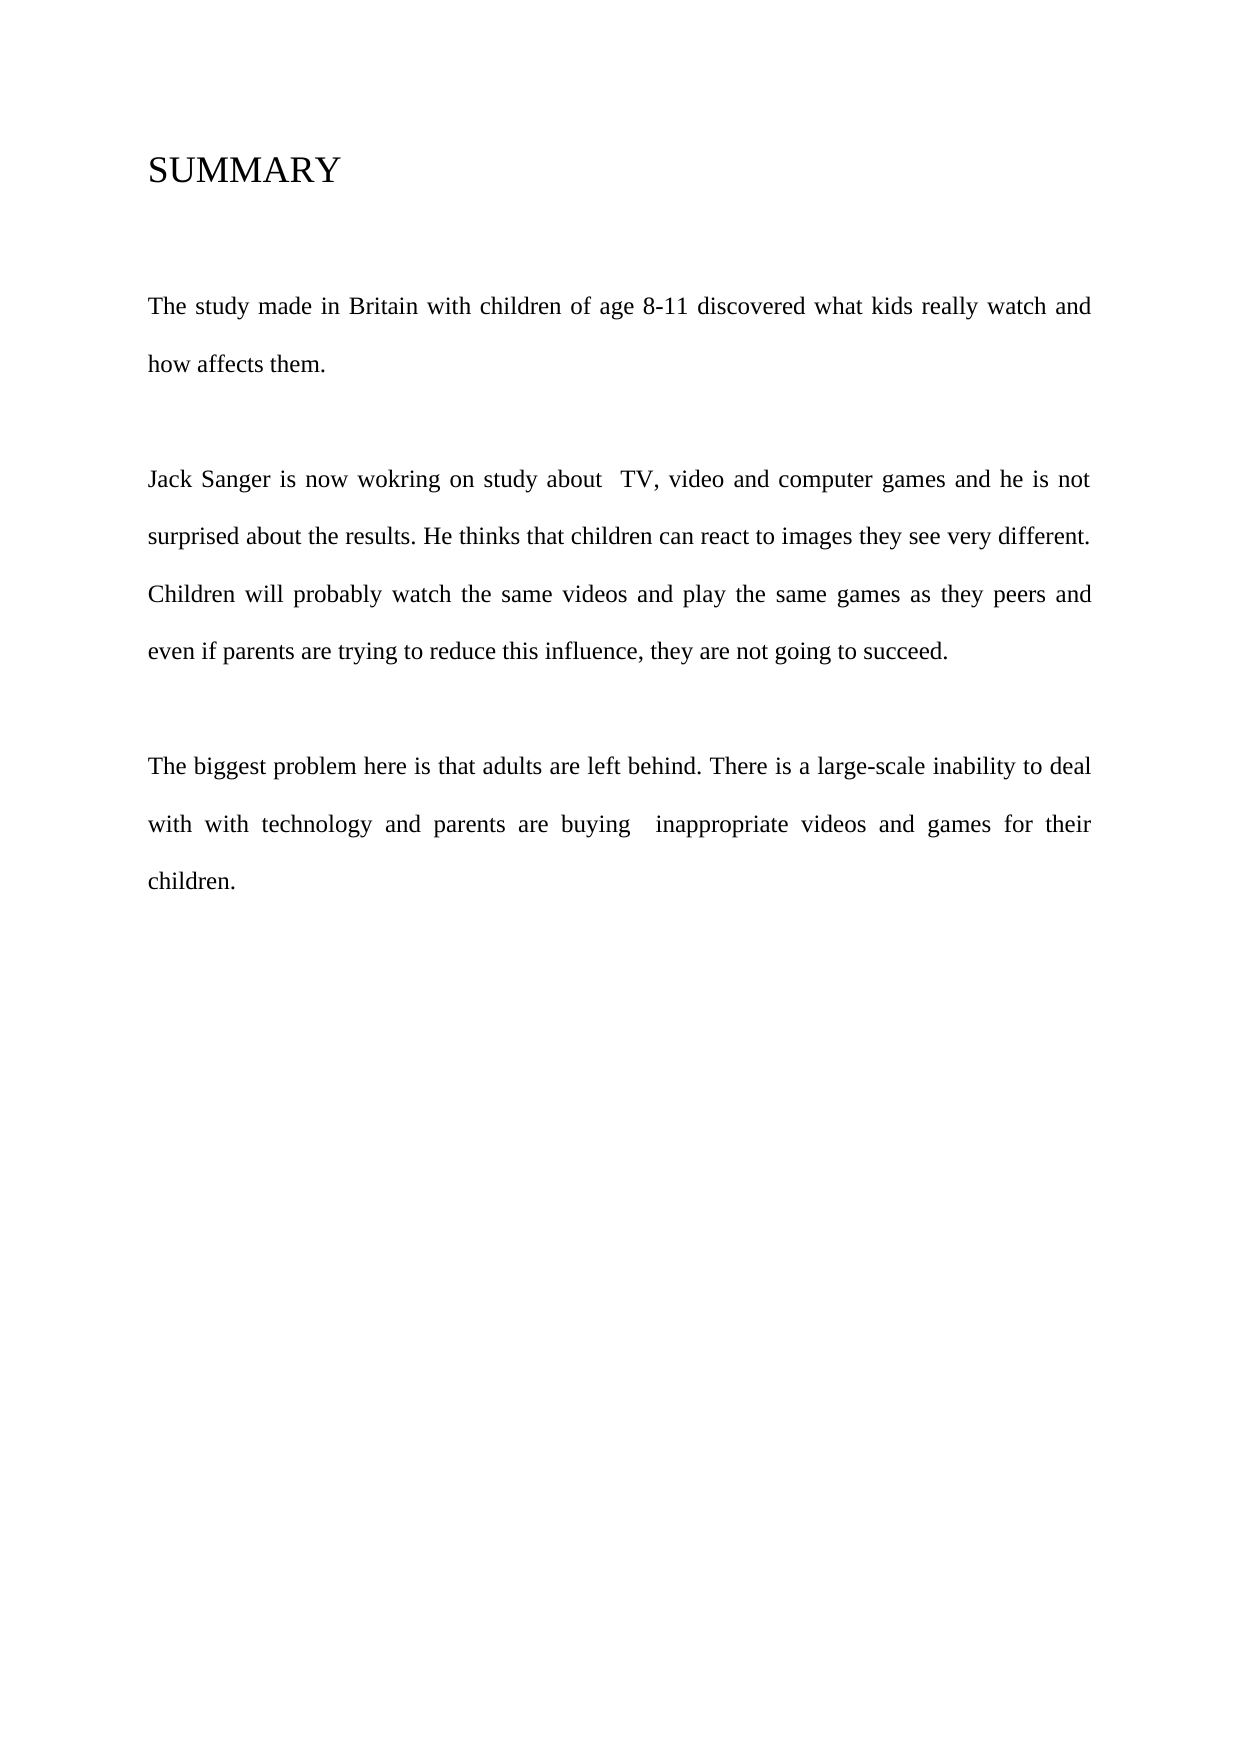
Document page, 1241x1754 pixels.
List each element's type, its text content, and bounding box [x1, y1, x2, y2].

text Jack Sanger is now wokring on study about TV, video and computer games and he is not surprised about the results. He thinks that children can react to images they see very different. Children will probably watch the same videos and play the same games as they peers and even if parents are trying to reduce this influence, they are not going to succeed. [148, 464, 1093, 665]
text The study made in Britain with children of age 8-11 discovered what kids really watch and how affects them. [148, 291, 1093, 378]
text SUMMARY [148, 148, 1093, 191]
text The biggest problem here is that adults are left behind. There is a large-scale inability to deal with with technology and parents are buying inappropriate videos and games for their children. [148, 751, 1093, 895]
